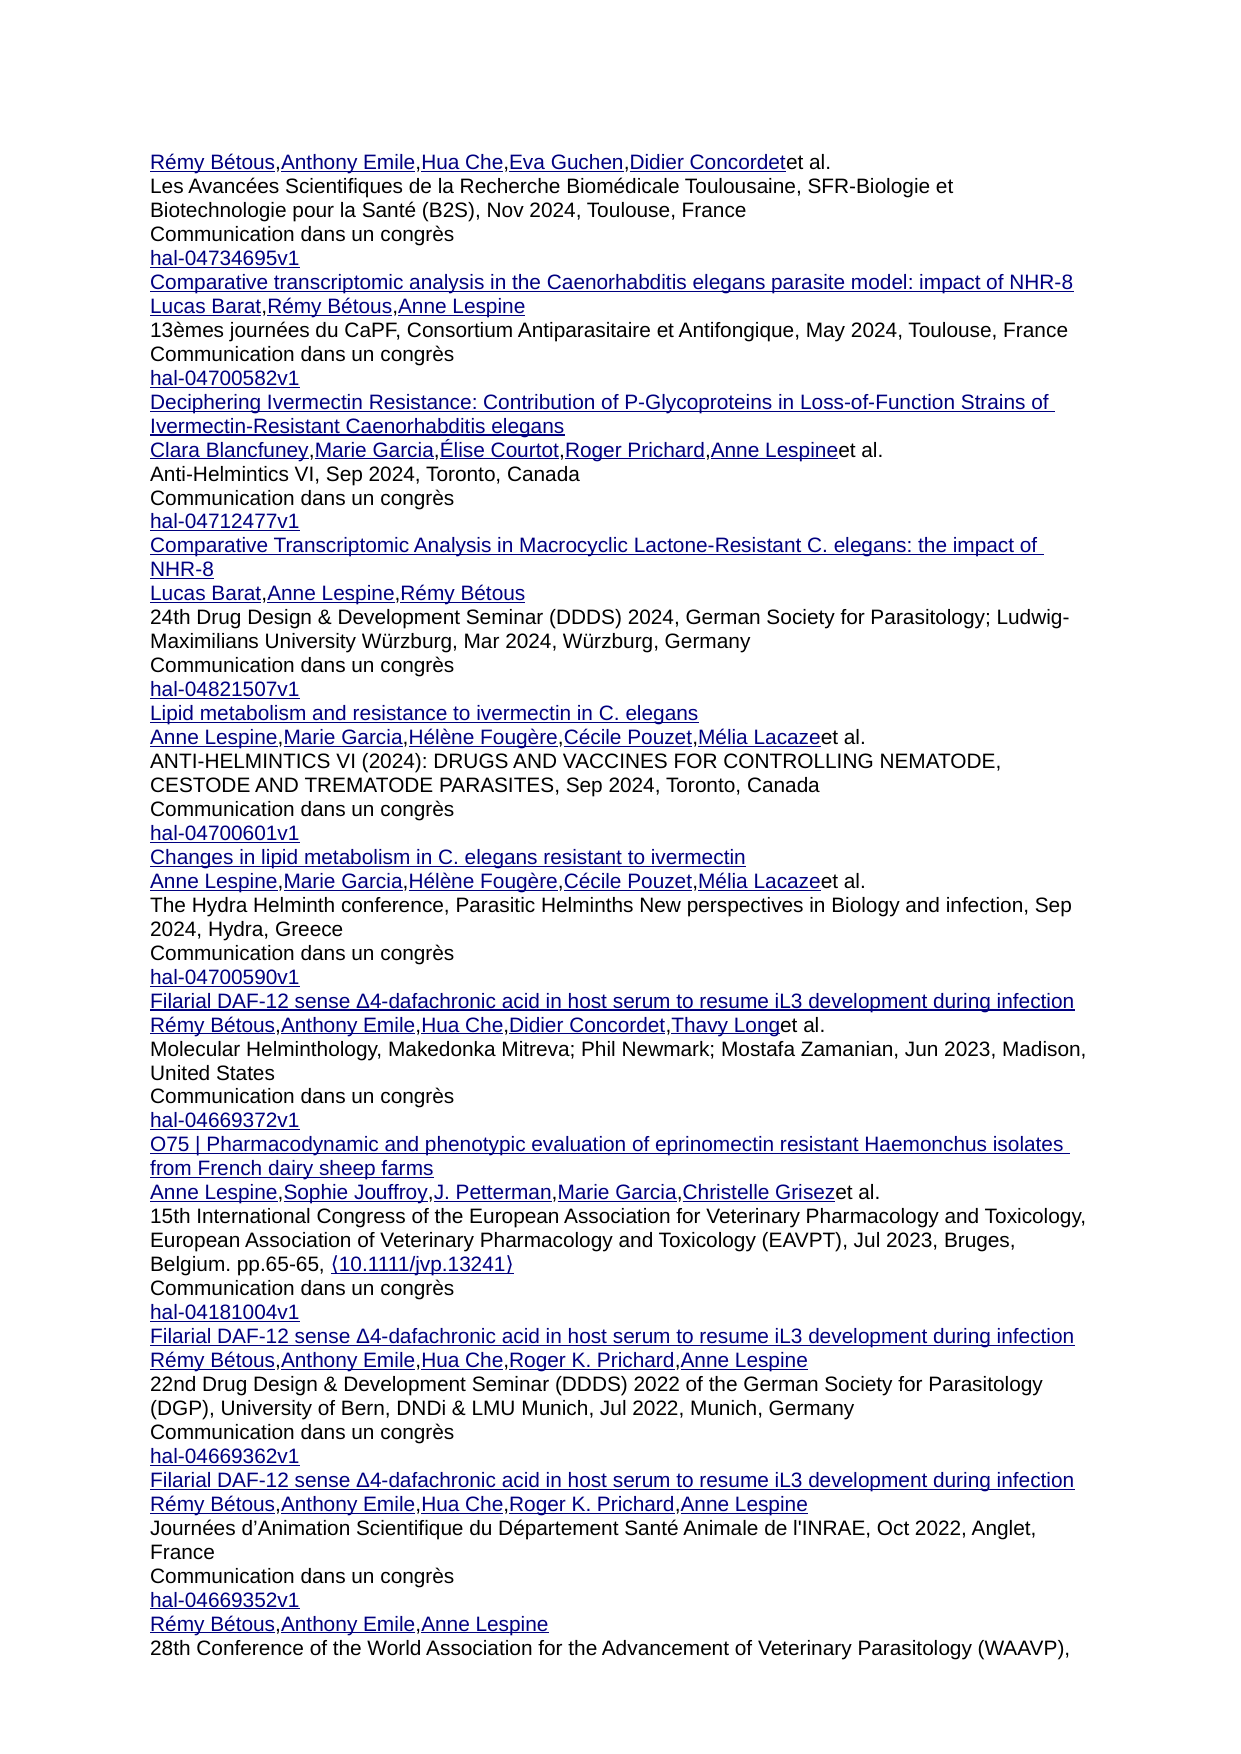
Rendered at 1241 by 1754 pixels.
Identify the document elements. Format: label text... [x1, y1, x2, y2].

table_cell Deciphering Ivermectin Resistance: Contribution of P-Glycoproteins in Loss-of-Function Strains of Ivermectin-Resistant Caenorhabditis elegans Clara Blancfuney,Marie Garcia,Élise Courtot,Roger Prichard,Anne Lespineet al. Anti-Helmintics VI, Sep 2024, Toronto, Canada Communication dans un congrès hal-04712477v1 [150, 390, 1090, 533]
table_cell Filarial DAF-12 sense Δ4-dafachronic acid in host serum to resume iL3 development during infection Rémy Bétous,Anthony Emile,Hua Che,Roger K. Prichard,Anne Lespine 22nd Drug Design & Development Seminar (DDDS) 2022 of the German Society for Parasitology (DGP), University of Bern, DNDi & LMU Munich, Jul 2022, Munich, Germany Communication dans un congrès hal-04669362v1 [150, 1324, 1090, 1468]
table_cell Filarial DAF-12 sense Δ4-dafachronic acid in host serum to resume iL3 development during infection Rémy Bétous,Anthony Emile,Hua Che,Roger K. Prichard,Anne Lespine Journées d’Animation Scientifique du Département Santé Animale de l'INRAE, Oct 2022, Anglet, France Communication dans un congrès hal-04669352v1 [150, 1468, 1090, 1611]
table_cell Filarial DAF-12 sense Δ4-dafachronic acid in host serum to resume iL3 development during infection Rémy Bétous,Anthony Emile,Hua Che,Didier Concordet,Thavy Longet al. Molecular Helminthology, Makedonka Mitreva; Phil Newmark; Mostafa Zamanian, Jun 2023, Madison, United States Communication dans un congrès hal-04669372v1 [150, 989, 1090, 1132]
table_cell O75 | Pharmacodynamic and phenotypic evaluation of eprinomectin resistant Haemonchus isolates from French dairy sheep farms Anne Lespine,Sophie Jouffroy,J. Petterman,Marie Garcia,Christelle Grisezet al. 15th International Congress of the European Association for Veterinary Pharmacology and Toxicology, European Association of Veterinary Pharmacology and Toxicology (EAVPT), Jul 2023, Bruges, Belgium. pp.65-65, ⟨10.1111/jvp.13241⟩ Communication dans un congrès hal-04181004v1 [150, 1132, 1090, 1324]
table_cell Filarial DAF-12 are activated by host serum steroids belonging to the cholestenoic acid cascade Rémy Bétous,Anthony Emile,Anne Lespine 28th Conference of the World Association for the Advancement of Veterinary Parasitology (WAAVP), Jul 2021, Online, Ireland Communication dans un congrès hal-04669336v1 [150, 1611, 1090, 1659]
table_cell Changes in lipid metabolism in C. elegans resistant to ivermectin Anne Lespine,Marie Garcia,Hélène Fougère,Cécile Pouzet,Mélia Lacazeet al. The Hydra Helminth conference, Parasitic Helminths New perspectives in Biology and infection, Sep 2024, Hydra, Greece Communication dans un congrès hal-04700590v1 [150, 845, 1090, 988]
table_cell Comparative Transcriptomic Analysis in Macrocyclic Lactone-Resistant C. elegans: the impact of NHR-8 Lucas Barat,Anne Lespine,Rémy Bétous 24th Drug Design & Development Seminar (DDDS) 2024, German Society for Parasitology; Ludwig-Maximilians University Würzburg, Mar 2024, Würzburg, Germany Communication dans un congrès hal-04821507v1 [150, 533, 1090, 701]
table_cell Rémy Bétous,Anthony Emile,Hua Che,Eva Guchen,Didier Concordetet al. Les Avancées Scientifiques de la Recherche Biomédicale Toulousaine, SFR-Biologie et Biotechnologie pour la Santé (B2S), Nov 2024, Toulouse, France Communication dans un congrès hal-04734695v1 [150, 150, 1090, 270]
table_cell Lipid metabolism and resistance to ivermectin in C. elegans Anne Lespine,Marie Garcia,Hélène Fougère,Cécile Pouzet,Mélia Lacazeet al. ANTI-HELMINTICS VI (2024): DRUGS AND VACCINES FOR CONTROLLING NEMATODE, CESTODE AND TREMATODE PARASITES, Sep 2024, Toronto, Canada Communication dans un congrès hal-04700601v1 [150, 701, 1090, 845]
table_cell Comparative transcriptomic analysis in the Caenorhabditis elegans parasite model: impact of NHR-8 Lucas Barat,Rémy Bétous,Anne Lespine 13èmes journées du CaPF, Consortium Antiparasitaire et Antifongique, May 2024, Toulouse, France Communication dans un congrès hal-04700582v1 [150, 270, 1090, 389]
